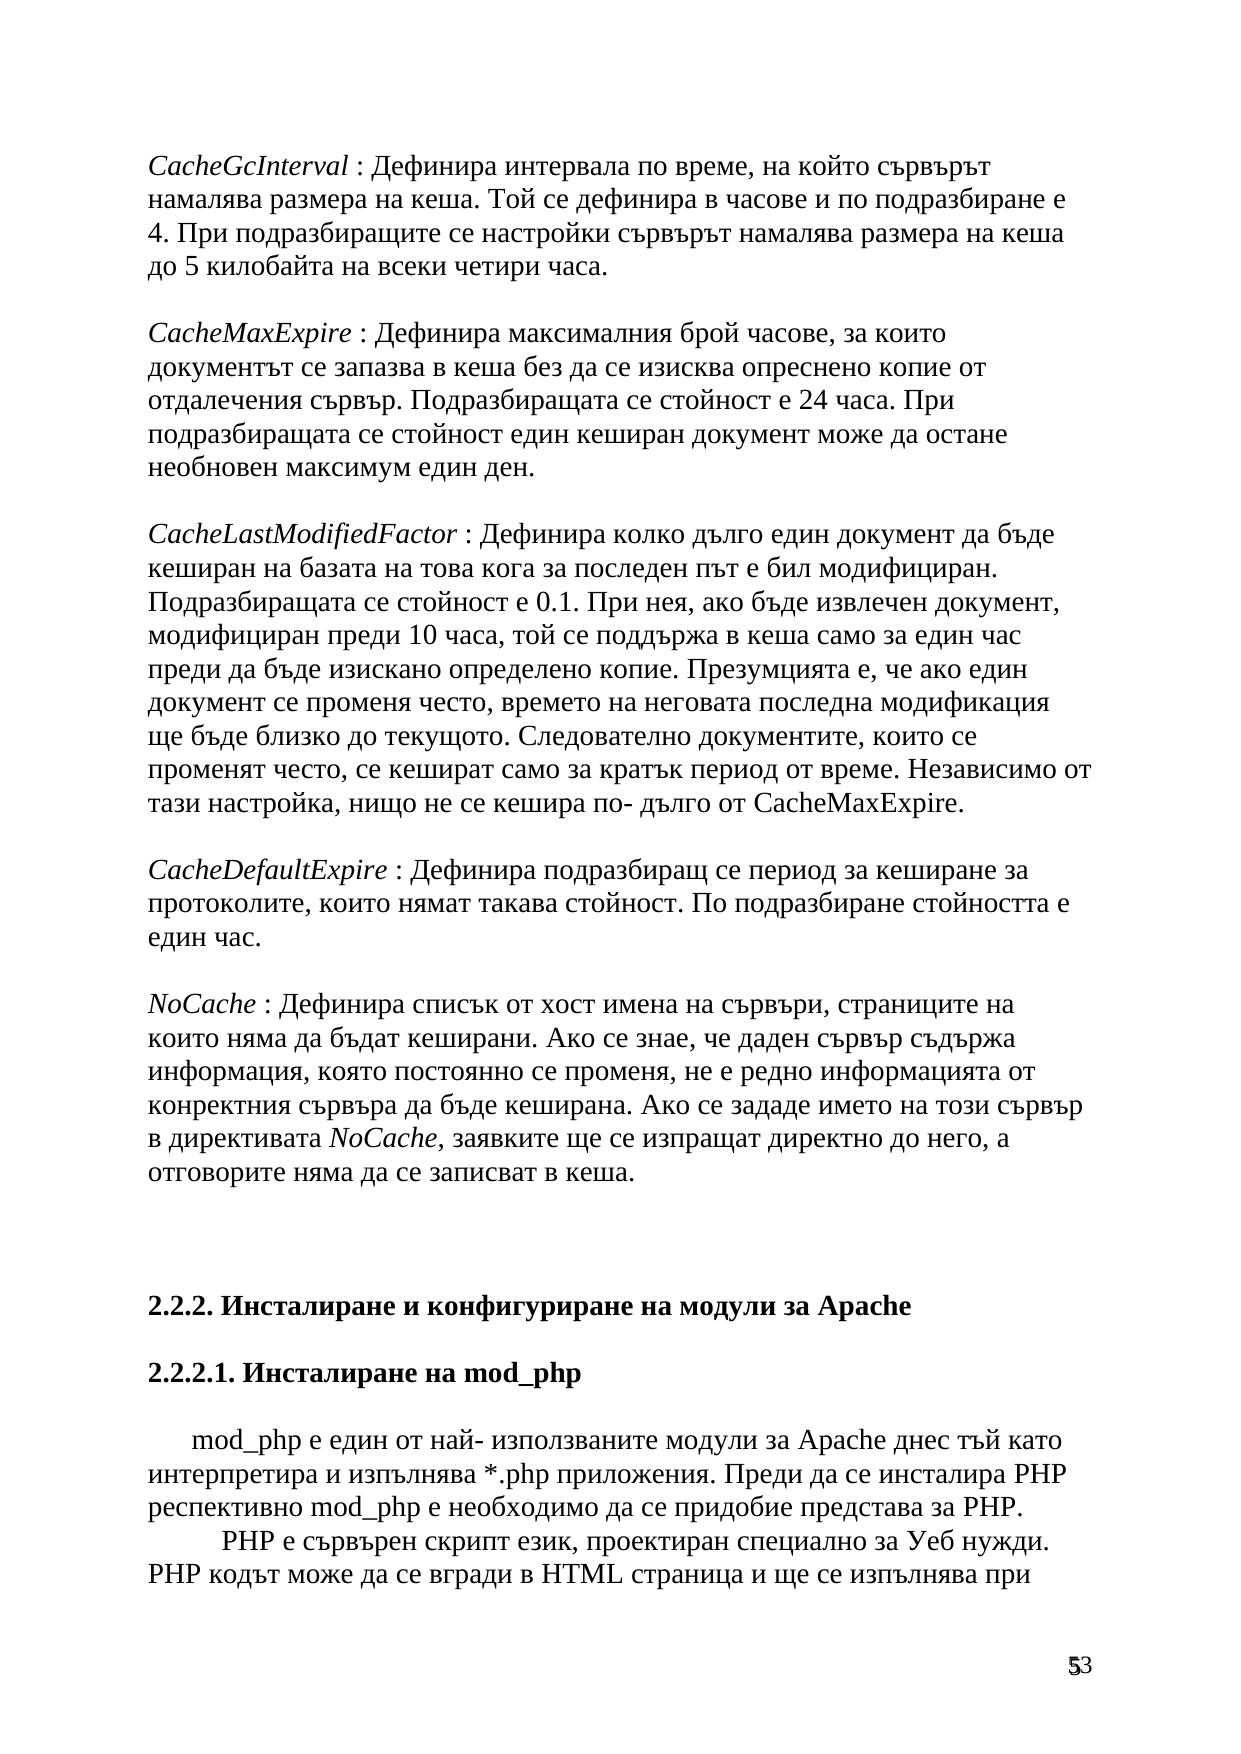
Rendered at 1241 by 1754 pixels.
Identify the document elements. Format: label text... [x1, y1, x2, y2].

text NoCache : Дефинира списък от хост имена на сървъри, страниците на които няма да бъдат кеширани. Ако се знае, че даден сървър съдържа информация, която постоянно се променя, не е редно информацията от конректния сървъра да бъде кеширана. Ако се зададе името на този сървър в директивата NoCache, заявките ще се изпращат директно до него, а отговорите няма да се записват в кеша. [148, 986, 1092, 1187]
text PHP е сървърен скрипт език, проектиран специално за Уеб нужди. PHP кодът може да се вгради в HTML страница и ще се изпълнява при [148, 1523, 1092, 1590]
text mod_php е един от най- използваните модули за Apache днес тъй като интерпретира и изпълнява *.php приложения. Преди да се инсталира PHP респективно mod_php е необходимо да се придобие представа за PHP. [148, 1422, 1092, 1523]
text 2.2.2.1. Инсталиране на mod_php [148, 1355, 1092, 1389]
text CacheGcInterval : Дефинира интервала по време, на който сървърът намалява размера на кеша. Той се дефинира в часове и по подразбиране е 4. При подразбиращите се настройки сървърът намалява размера на кеша до 5 килобайта на всеки четири часа. [148, 148, 1092, 282]
text 2.2.2. Инсталиране и конфигуриране на модули за Apache [148, 1288, 1092, 1322]
text CacheMaxExpire : Дефинира максималния брой часове, за които документът се запазва в кеша без да се изисква опреснено копие от отдалечения сървър. Подразбиращата се стойност е 24 часа. При подразбиращата се стойност един кеширан документ може да остане необновен максимум един ден. [148, 315, 1092, 483]
text CacheLastModifiedFactor : Дефинира колко дълго един документ да бъде кеширан на базата на това кога за последен път е бил модифициран. Подразбиращата се стойност е 0.1. При нея, ако бъде извлечен документ, модифициран преди 10 часа, той се поддържа в кеша само за един час преди да бъде изискано определено копие. Презумцията е, че ако един документ се променя често, времето на неговата последна модификация ще бъде близко до текущото. Следователно документите, които се променят често, се кешират само за кратък период от време. Независимо от тази настройка, нищо не се кешира по- дълго от CacheMaxExpire. [148, 517, 1092, 818]
text CacheDefaultExpire : Дефинира подразбиращ се период за кеширане за протоколите, които нямат такава стойност. По подразбиране стойността е един час. [148, 852, 1092, 953]
